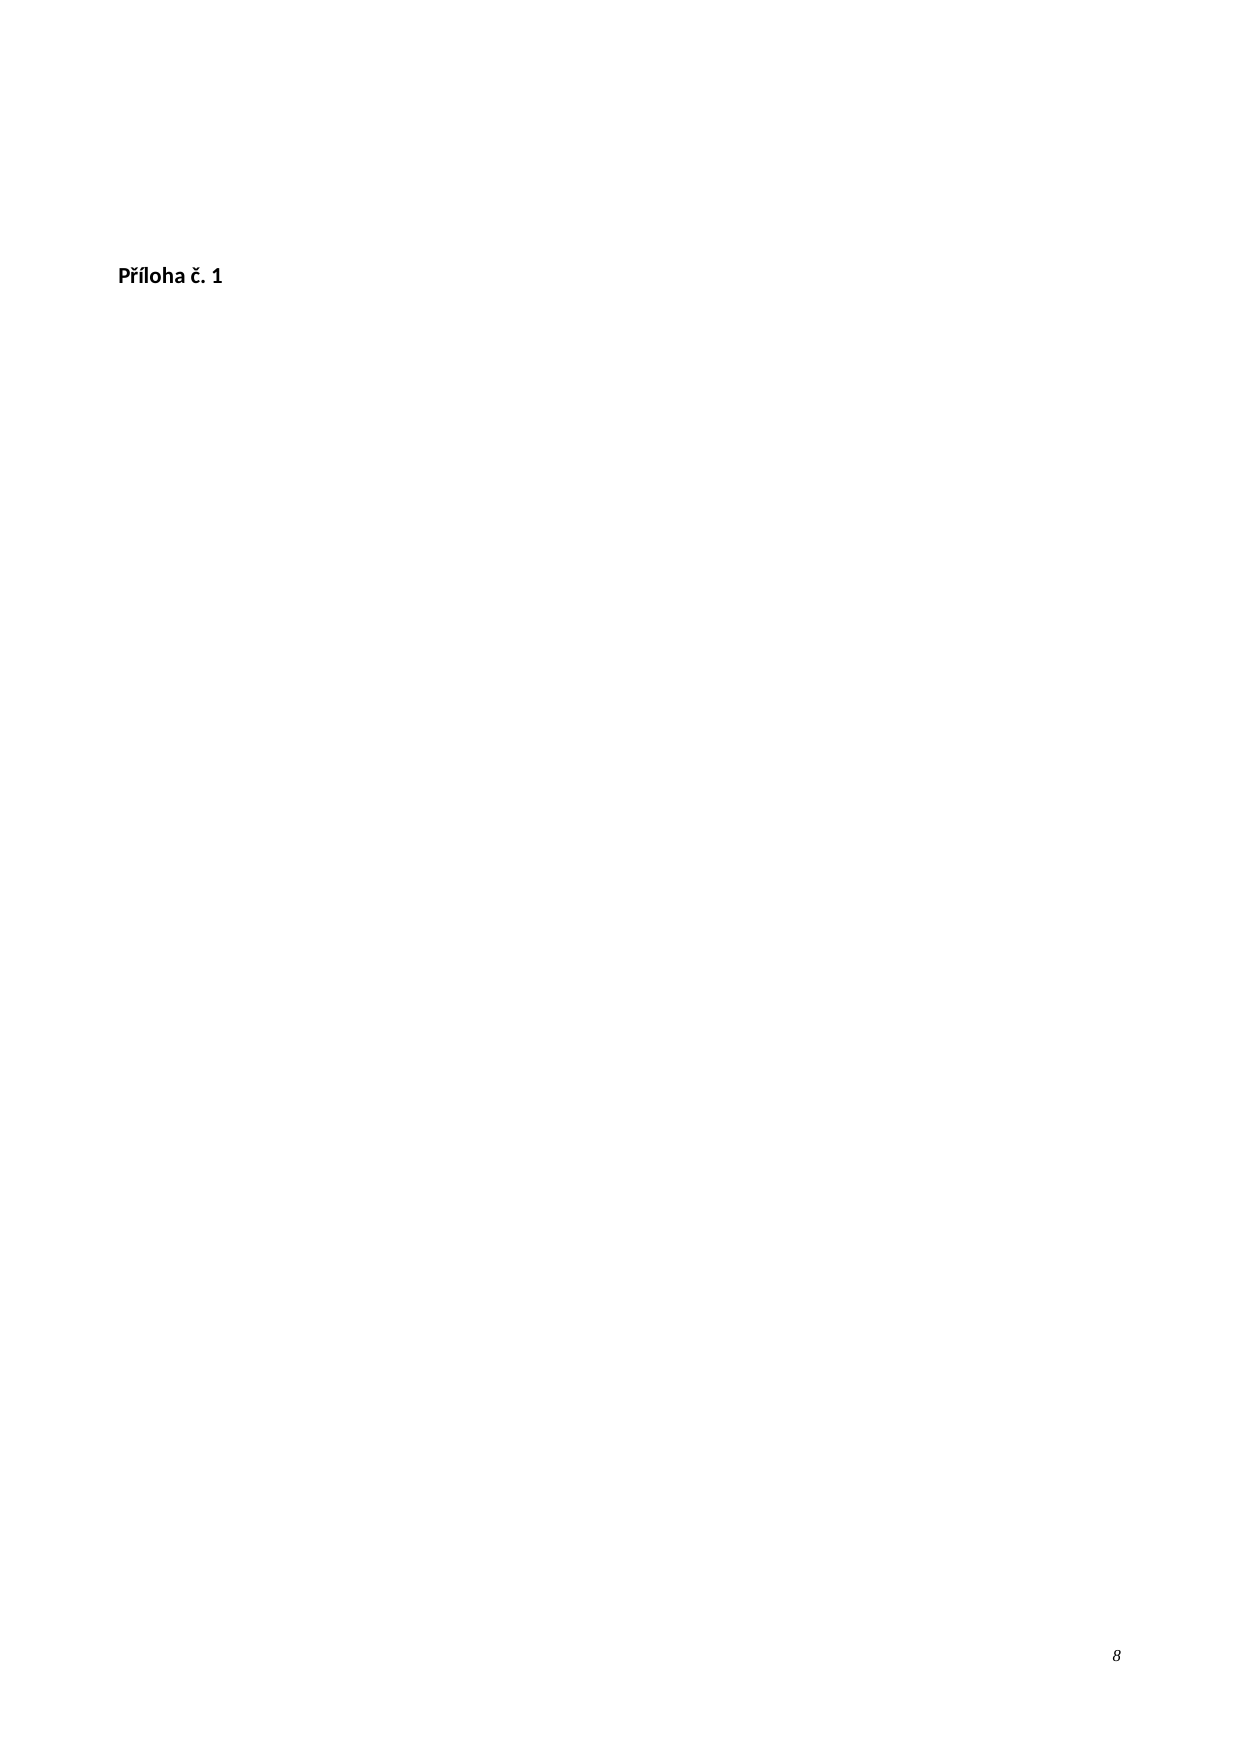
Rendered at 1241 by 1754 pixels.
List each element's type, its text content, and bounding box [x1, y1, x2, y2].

text Příloha č. 1 [118, 261, 1122, 289]
